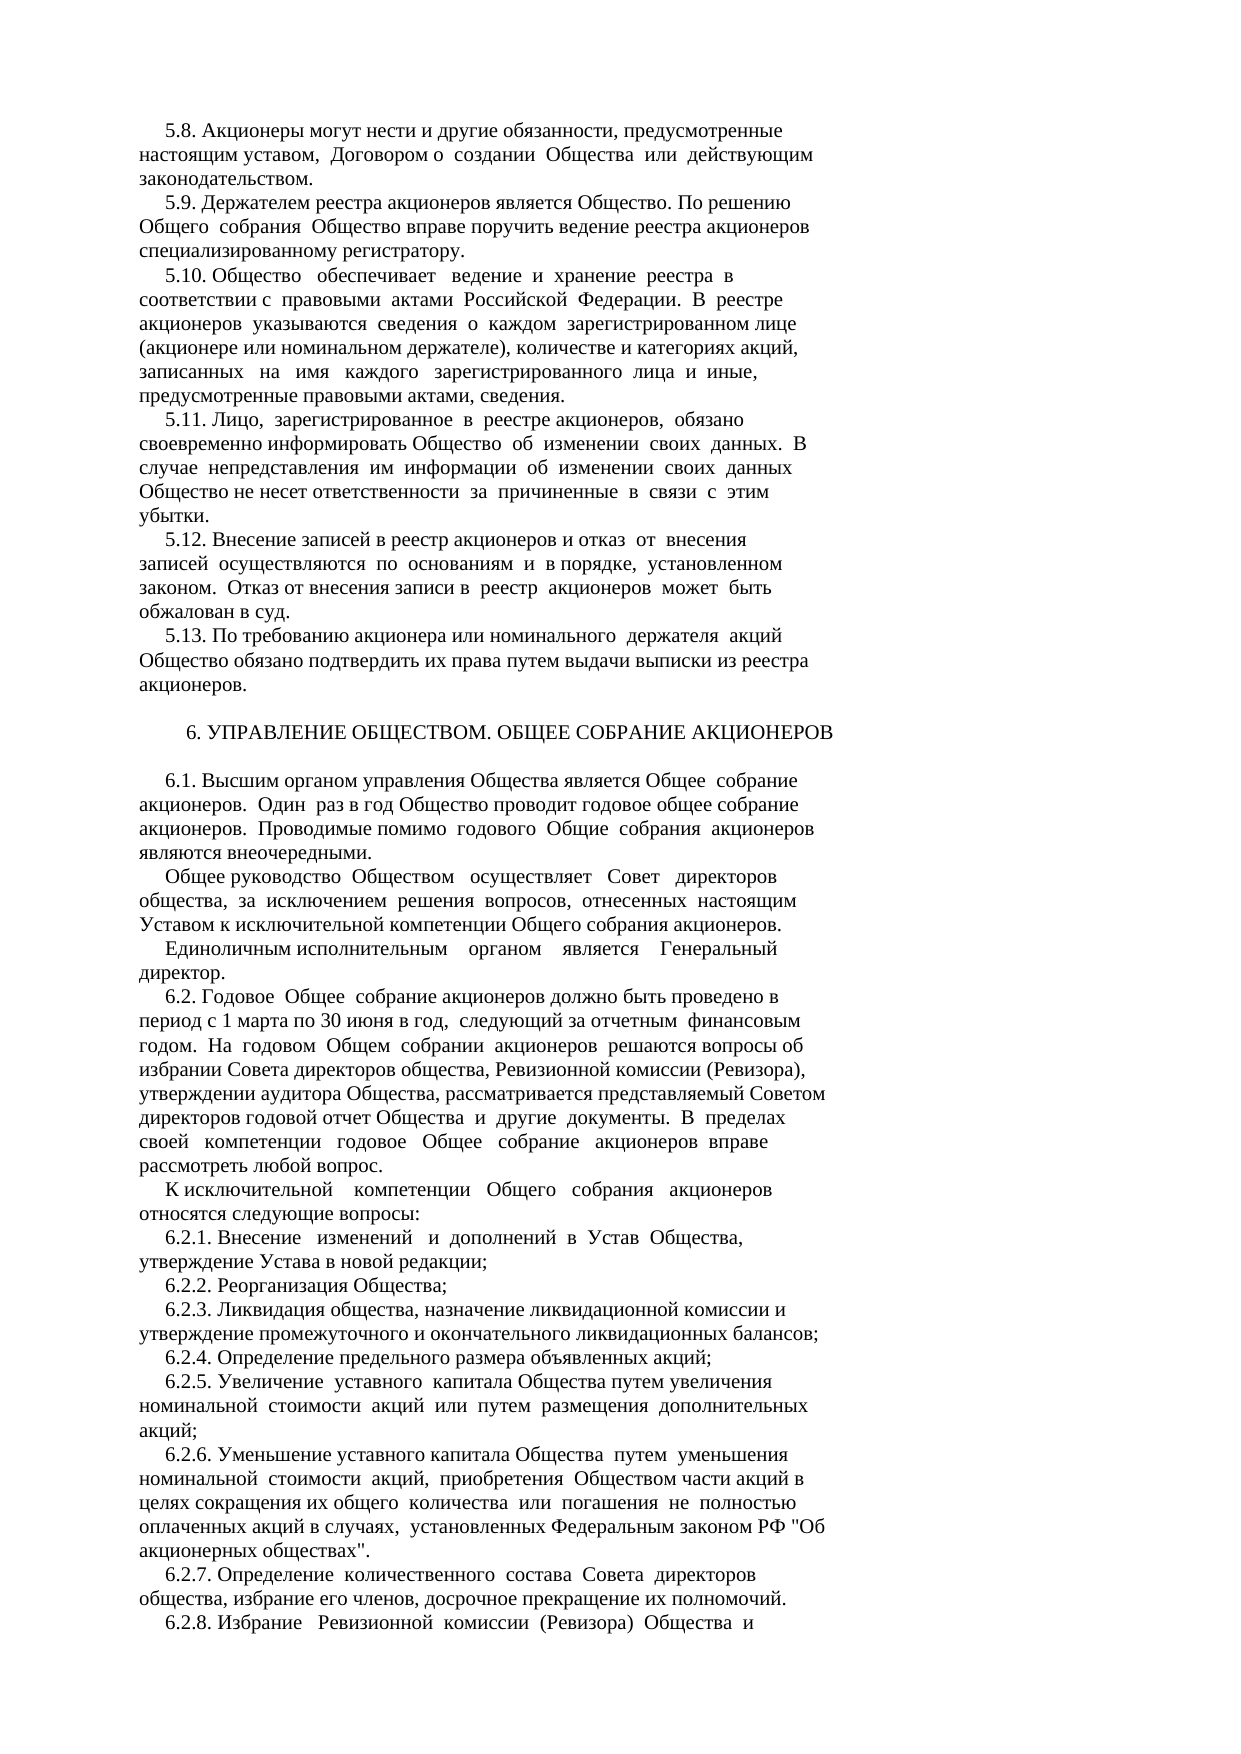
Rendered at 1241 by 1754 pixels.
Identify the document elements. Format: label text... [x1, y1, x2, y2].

text номинальной стоимости акций, приобретения Обществом части акций в [118, 1466, 1122, 1490]
text обжалован в суд. [118, 599, 1122, 623]
text утверждение промежуточного и окончательного ликвидационных балансов; [118, 1321, 1122, 1345]
text записей осуществляются по основаниям и в порядке, установленном [118, 551, 1122, 575]
text предусмотренные правовыми актами, сведения. [118, 383, 1122, 407]
text К исключительной компетенции Общего собрания акционеров [118, 1177, 1122, 1201]
text законом. Отказ от внесения записи в реестр акционеров может быть [118, 575, 1122, 599]
text рассмотреть любой вопрос. [118, 1153, 1122, 1177]
text акционеров. Проводимые помимо годового Общие собрания акционеров [118, 816, 1122, 840]
text акций; [118, 1417, 1122, 1442]
text акционеров. [118, 672, 1122, 696]
text оплаченных акций в случаях, установленных Федеральным законом РФ "Об [118, 1514, 1122, 1538]
text номинальной стоимости акций или путем размещения дополнительных [118, 1393, 1122, 1417]
text директоров годовой отчет Общества и другие документы. В пределах [118, 1105, 1122, 1129]
text своей компетенции годовое Общее собрание акционеров вправе [118, 1129, 1122, 1153]
text 6. УПРАВЛЕНИЕ ОБЩЕСТВОМ. ОБЩЕЕ СОБРАНИЕ АКЦИОНЕРОВ [118, 720, 1122, 744]
text 5.8. Акционеры могут нести и другие обязанности, предусмотренные [118, 118, 1122, 142]
text утверждении аудитора Общества, рассматривается представляемый Советом [118, 1081, 1122, 1105]
text случае непредставления им информации об изменении своих данных [118, 455, 1122, 479]
text (акционере или номинальном держателе), количестве и категориях акций, [118, 335, 1122, 359]
text Общество не несет ответственности за причиненные в связи с этим [118, 479, 1122, 503]
text акционеров указываются сведения о каждом зарегистрированном лице [118, 311, 1122, 335]
text Уставом к исключительной компетенции Общего собрания акционеров. [118, 912, 1122, 936]
text директор. [118, 960, 1122, 984]
text 5.11. Лицо, зарегистрированное в реестре акционеров, обязано [118, 407, 1122, 431]
text общества, избрание его членов, досрочное прекращение их полномочий. [118, 1586, 1122, 1610]
text законодательством. [118, 166, 1122, 190]
text Общество обязано подтвердить их права путем выдачи выписки из реестра [118, 647, 1122, 672]
text 6.2.6. Уменьшение уставного капитала Общества путем уменьшения [118, 1442, 1122, 1466]
text Единоличным исполнительным органом является Генеральный [118, 936, 1122, 960]
text 5.13. По требованию акционера или номинального держателя акций [118, 623, 1122, 647]
text Общее руководство Обществом осуществляет Совет директоров [118, 864, 1122, 888]
text 6.2.1. Внесение изменений и дополнений в Устав Общества, [118, 1225, 1122, 1249]
text 6.2.5. Увеличение уставного капитала Общества путем увеличения [118, 1369, 1122, 1393]
text 6.2.4. Определение предельного размера объявленных акций; [118, 1345, 1122, 1369]
text убытки. [118, 503, 1122, 527]
text 5.12. Внесение записей в реестр акционеров и отказ от внесения [118, 527, 1122, 551]
text записанных на имя каждого зарегистрированного лица и иные, [118, 359, 1122, 383]
text Общего собрания Общество вправе поручить ведение реестра акционеров [118, 214, 1122, 238]
text 6.2.2. Реорганизация Общества; [118, 1273, 1122, 1297]
text целях сокращения их общего количества или погашения не полностью [118, 1490, 1122, 1514]
text 6.2.3. Ликвидация общества, назначение ликвидационной комиссии и [118, 1297, 1122, 1321]
text соответствии с правовыми актами Российской Федерации. В реестре [118, 287, 1122, 311]
text 6.1. Высшим органом управления Общества является Общее собрание [118, 768, 1122, 792]
text специализированному регистратору. [118, 238, 1122, 262]
text акционеров. Один раз в год Общество проводит годовое общее собрание [118, 792, 1122, 816]
text 6.2.7. Определение количественного состава Совета директоров [118, 1562, 1122, 1586]
text 6.2. Годовое Общее собрание акционеров должно быть проведено в [118, 984, 1122, 1008]
text период с 1 марта по 30 июня в год, следующий за отчетным финансовым [118, 1008, 1122, 1032]
text 5.9. Держателем реестра акционеров является Общество. По решению [118, 190, 1122, 214]
text настоящим уставом, Договором о создании Общества или действующим [118, 142, 1122, 166]
text акционерных обществах". [118, 1538, 1122, 1562]
text утверждение Устава в новой редакции; [118, 1249, 1122, 1273]
text являются внеочередными. [118, 840, 1122, 864]
text годом. На годовом Общем собрании акционеров решаются вопросы об [118, 1032, 1122, 1057]
text избрании Совета директоров общества, Ревизионной комиссии (Ревизора), [118, 1057, 1122, 1081]
text общества, за исключением решения вопросов, отнесенных настоящим [118, 888, 1122, 912]
text 5.10. Общество обеспечивает ведение и хранение реестра в [118, 262, 1122, 287]
text 6.2.8. Избрание Ревизионной комиссии (Ревизора) Общества и [118, 1610, 1122, 1634]
text своевременно информировать Общество об изменении своих данных. В [118, 431, 1122, 455]
text относятся следующие вопросы: [118, 1201, 1122, 1225]
